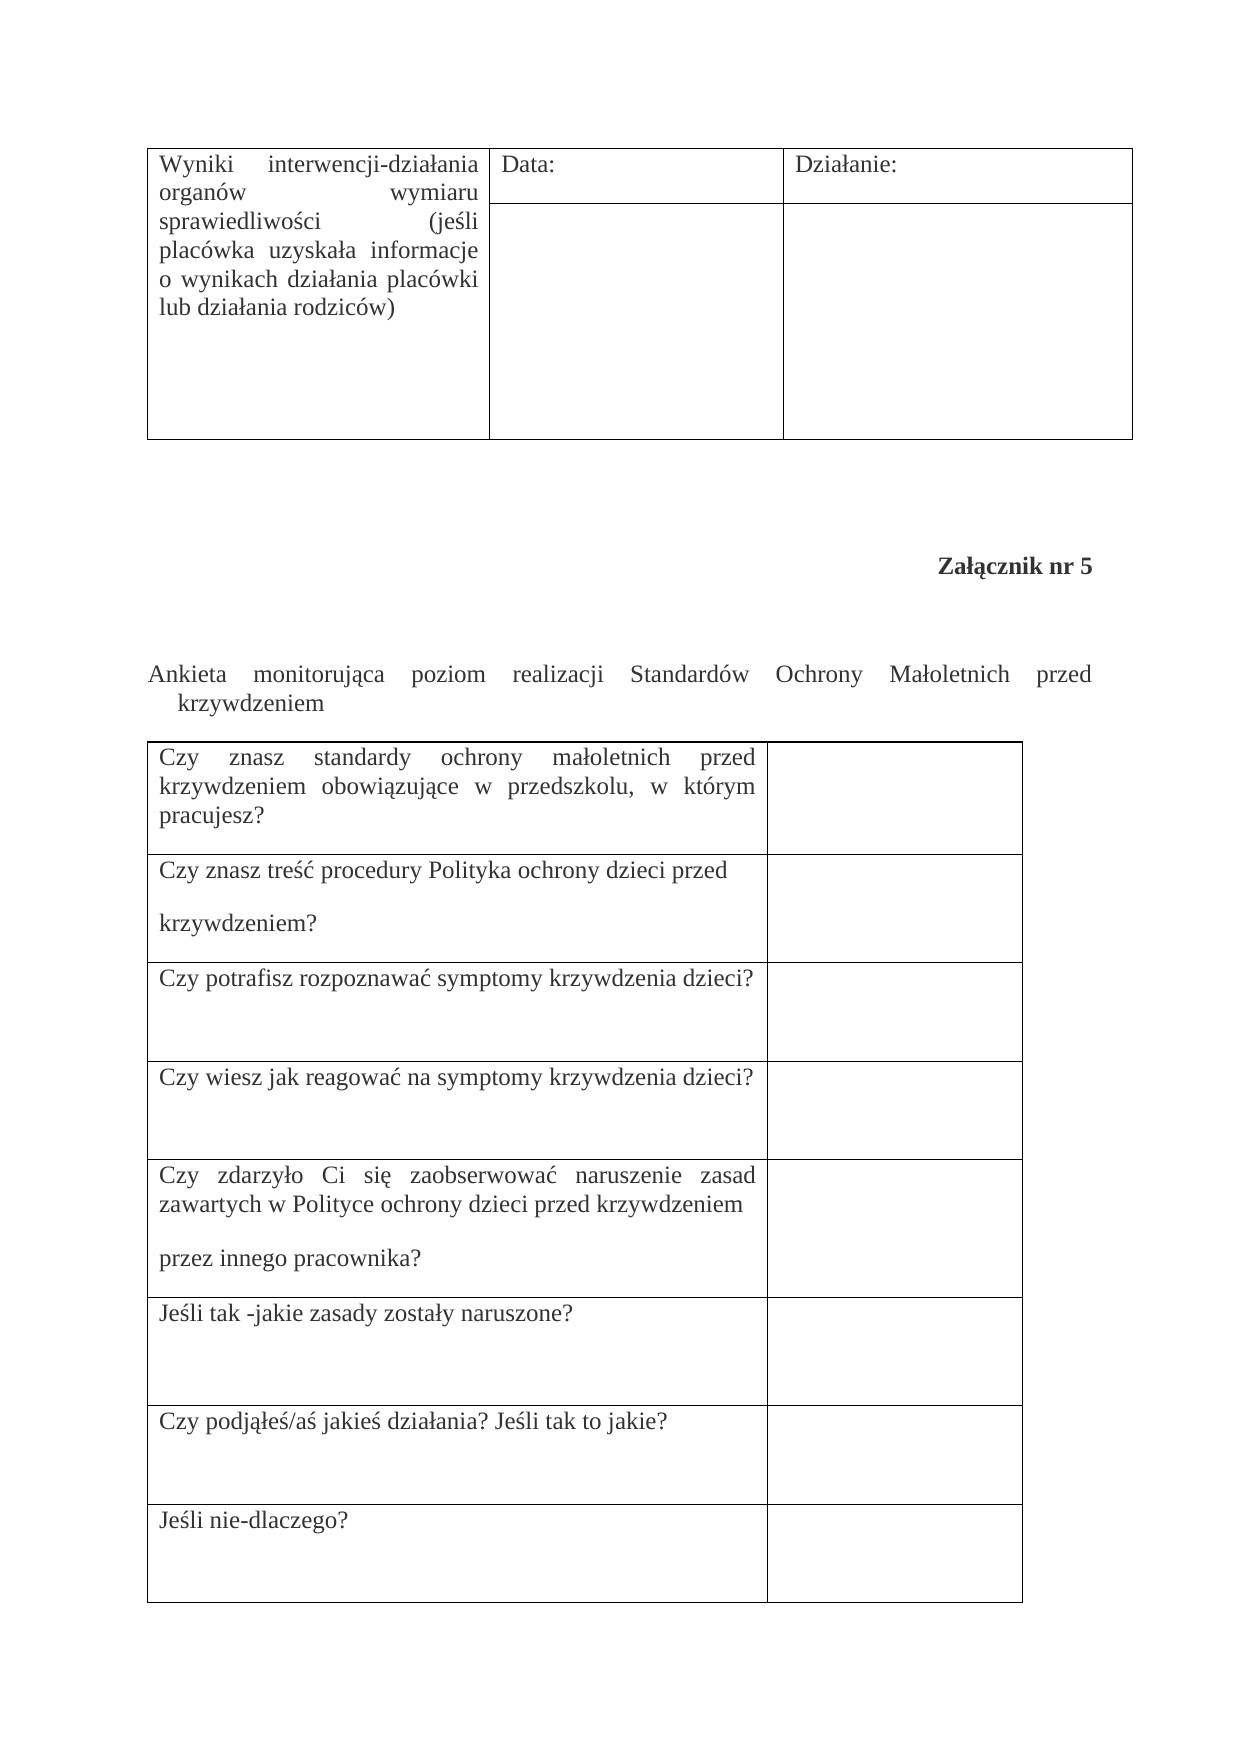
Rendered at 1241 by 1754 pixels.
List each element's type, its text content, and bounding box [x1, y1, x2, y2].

table_cell [490, 204, 783, 439]
table_header [768, 743, 1022, 854]
table_cell Działanie: [784, 149, 1132, 203]
table_cell Czy znasz treść procedury Polityka ochrony dzieci przed krzywdzeniem? [148, 855, 767, 962]
table_cell [768, 1406, 1022, 1504]
table_cell [768, 1298, 1022, 1405]
table_cell Czy wiesz jak reagować na symptomy krzywdzenia dzieci? [148, 1062, 767, 1159]
table_cell [768, 1062, 1022, 1159]
table_cell Jeśli nie-dlaczego? [148, 1505, 767, 1602]
table_cell Czy zdarzyło Ci się zaobserwować naruszenie zasad zawartych w Polityce ochrony dzieci przed krzywdzeniem przez innego pracownika? [148, 1160, 767, 1297]
table_cell Jeśli tak -jakie zasady zostały naruszone? [148, 1298, 767, 1405]
table_cell [784, 204, 1132, 439]
table_cell Wyniki interwencji-działania organów wymiaru sprawiedliwości (jeśli placówka uzyskała informacje o wynikach działania placówki lub działania rodziców) [148, 149, 489, 439]
table_cell [768, 963, 1022, 1061]
table_cell [768, 1505, 1022, 1602]
table_cell [768, 1160, 1022, 1297]
text Ankieta monitorująca poziom realizacji Standardów Ochrony Małoletnich przed krzywdzeniem [148, 659, 1093, 716]
table_cell Czy podjąłeś/aś jakieś działania? Jeśli tak to jakie? [148, 1406, 767, 1504]
table_header Czy znasz standardy ochrony małoletnich przed krzywdzeniem obowiązujące w przedszkolu, w którym pracujesz? [148, 743, 767, 854]
table_cell Czy potrafisz rozpoznawać symptomy krzywdzenia dzieci? [148, 963, 767, 1061]
text Załącznik nr 5 [148, 551, 1093, 580]
table_cell [768, 855, 1022, 962]
table_cell Data: [490, 149, 783, 203]
